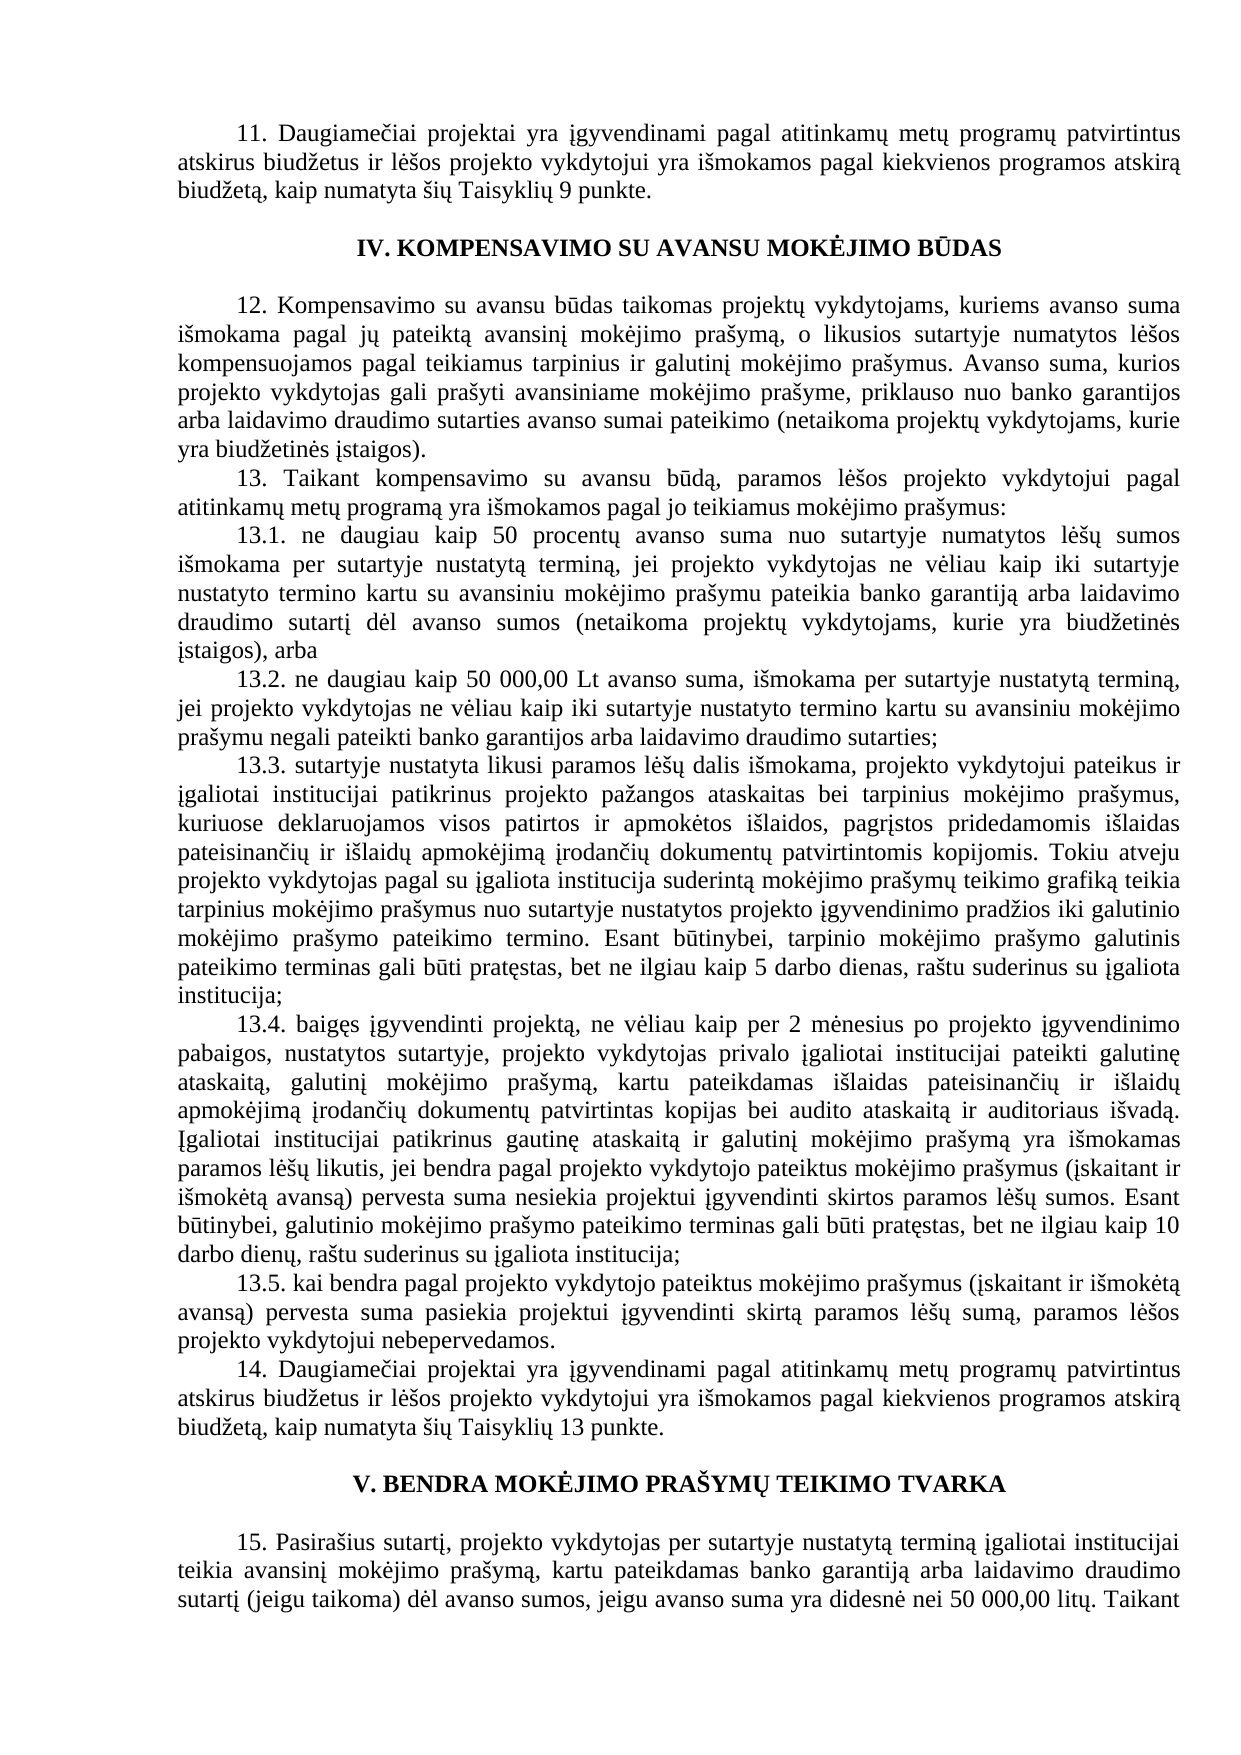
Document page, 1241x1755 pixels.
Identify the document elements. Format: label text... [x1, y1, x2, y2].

text 14. Daugiamečiai projektai yra įgyvendinami pagal atitinkamų metų programų patvirtintus atskirus biudžetus ir lėšos projekto vykdytojui yra išmokamos pagal kiekvienos programos atskirą biudžetą, kaip numatyta šių Taisyklių 13 punkte. [177, 1354, 1181, 1441]
text 15. Pasirašius sutartį, projekto vykdytojas per sutartyje nustatytą terminą įgaliotai institucijai teikia avansinį mokėjimo prašymą, kartu pateikdamas banko garantiją arba laidavimo draudimo sutartį (jeigu taikoma) dėl avanso sumos, jeigu avanso suma yra didesnė nei 50 000,00 litų. Taikant [177, 1527, 1181, 1613]
text 13.4. baigęs įgyvendinti projektą, ne vėliau kaip per 2 mėnesius po projekto įgyvendinimo pabaigos, nustatytos sutartyje, projekto vykdytojas privalo įgaliotai institucijai pateikti galutinę ataskaitą, galutinį mokėjimo prašymą, kartu pateikdamas išlaidas pateisinančių ir išlaidų apmokėjimą įrodančių dokumentų patvirtintas kopijas bei audito ataskaitą ir auditoriaus išvadą. Įgaliotai institucijai patikrinus gautinę ataskaitą ir galutinį mokėjimo prašymą yra išmokamas paramos lėšų likutis, jei bendra pagal projekto vykdytojo pateiktus mokėjimo prašymus (įskaitant ir išmokėtą avansą) pervesta suma nesiekia projektui įgyvendinti skirtos paramos lėšų sumos. Esant būtinybei, galutinio mokėjimo prašymo pateikimo terminas gali būti pratęstas, bet ne ilgiau kaip 10 darbo dienų, raštu suderinus su įgaliota institucija; [177, 1009, 1181, 1268]
text 13. Taikant kompensavimo su avansu būdą, paramos lėšos projekto vykdytojui pagal atitinkamų metų programą yra išmokamos pagal jo teikiamus mokėjimo prašymus: [177, 463, 1181, 521]
text IV. KOMPENSAVIMO SU AVANSU MOKĖJIMO BŪDAS [177, 233, 1181, 262]
text 13.1. ne daugiau kaip 50 procentų avanso suma nuo sutartyje numatytos lėšų sumos išmokama per sutartyje nustatytą terminą, jei projekto vykdytojas ne vėliau kaip iki sutartyje nustatyto termino kartu su avansiniu mokėjimo prašymu pateikia banko garantiją arba laidavimo draudimo sutartį dėl avanso sumos (netaikoma projektų vykdytojams, kurie yra biudžetinės įstaigos), arba [177, 521, 1181, 664]
text 13.2. ne daugiau kaip 50 000,00 Lt avanso suma, išmokama per sutartyje nustatytą terminą, jei projekto vykdytojas ne vėliau kaip iki sutartyje nustatyto termino kartu su avansiniu mokėjimo prašymu negali pateikti banko garantijos arba laidavimo draudimo sutarties; [177, 664, 1181, 751]
text V. BENDRA MOKĖJIMO PRAŠYMŲ TEIKIMO TVARKA [177, 1469, 1181, 1498]
text 13.5. kai bendra pagal projekto vykdytojo pateiktus mokėjimo prašymus (įskaitant ir išmokėtą avansą) pervesta suma pasiekia projektui įgyvendinti skirtą paramos lėšų sumą, paramos lėšos projekto vykdytojui nebepervedamos. [177, 1268, 1181, 1354]
text 13.3. sutartyje nustatyta likusi paramos lėšų dalis išmokama, projekto vykdytojui pateikus ir įgaliotai institucijai patikrinus projekto pažangos ataskaitas bei tarpinius mokėjimo prašymus, kuriuose deklaruojamos visos patirtos ir apmokėtos išlaidos, pagrįstos pridedamomis išlaidas pateisinančių ir išlaidų apmokėjimą įrodančių dokumentų patvirtintomis kopijomis. Tokiu atveju projekto vykdytojas pagal su įgaliota institucija suderintą mokėjimo prašymų teikimo grafiką teikia tarpinius mokėjimo prašymus nuo sutartyje nustatytos projekto įgyvendinimo pradžios iki galutinio mokėjimo prašymo pateikimo termino. Esant būtinybei, tarpinio mokėjimo prašymo galutinis pateikimo terminas gali būti pratęstas, bet ne ilgiau kaip 5 darbo dienas, raštu suderinus su įgaliota institucija; [177, 751, 1181, 1009]
text 11. Daugiamečiai projektai yra įgyvendinami pagal atitinkamų metų programų patvirtintus atskirus biudžetus ir lėšos projekto vykdytojui yra išmokamos pagal kiekvienos programos atskirą biudžetą, kaip numatyta šių Taisyklių 9 punkte. [177, 118, 1181, 204]
text 12. Kompensavimo su avansu būdas taikomas projektų vykdytojams, kuriems avanso suma išmokama pagal jų pateiktą avansinį mokėjimo prašymą, o likusios sutartyje numatytos lėšos kompensuojamos pagal teikiamus tarpinius ir galutinį mokėjimo prašymus. Avanso suma, kurios projekto vykdytojas gali prašyti avansiniame mokėjimo prašyme, priklauso nuo banko garantijos arba laidavimo draudimo sutarties avanso sumai pateikimo (netaikoma projektų vykdytojams, kurie yra biudžetinės įstaigos). [177, 291, 1181, 463]
